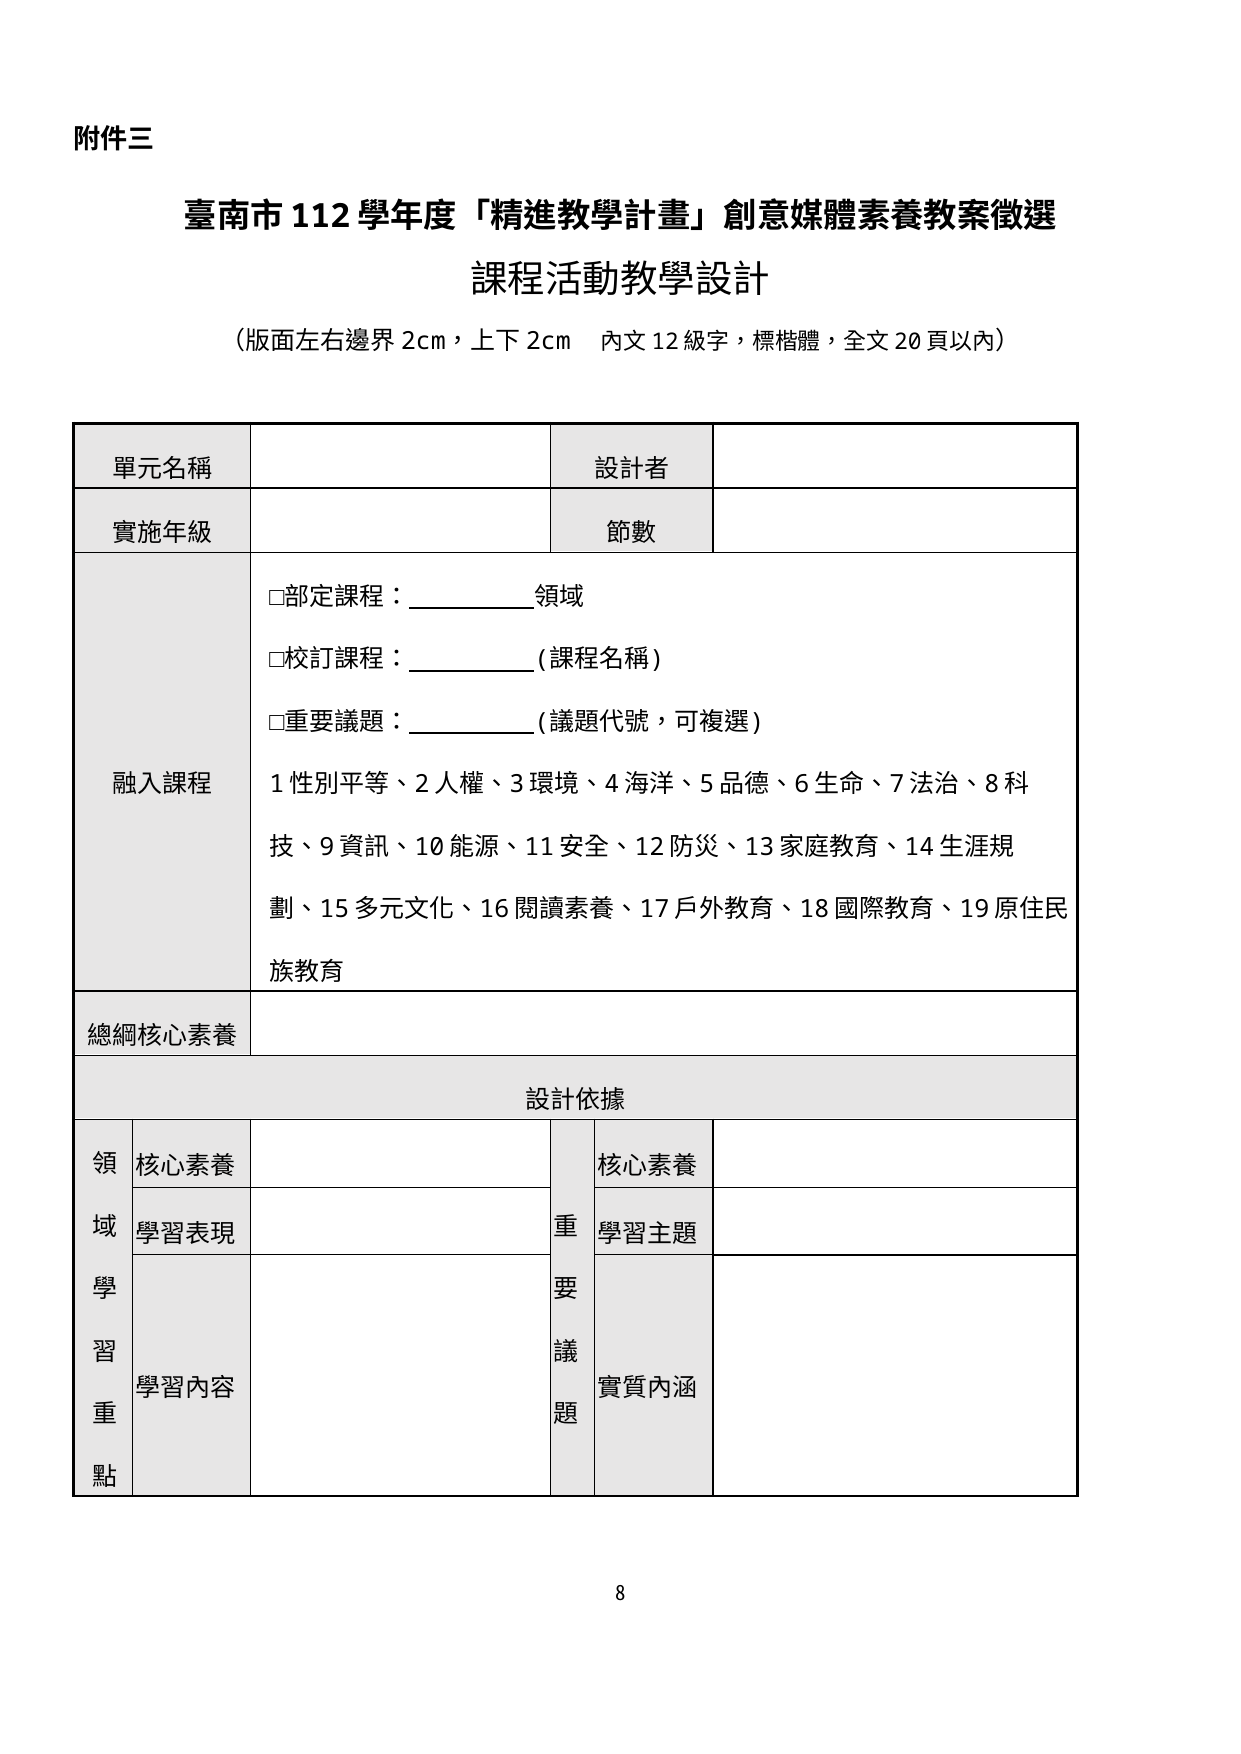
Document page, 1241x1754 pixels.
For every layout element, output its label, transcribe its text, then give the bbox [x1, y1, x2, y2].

table_cell 實質內涵 [595, 1255, 712, 1495]
table_cell 實施年級 [75, 489, 250, 551]
table_cell 學習表現 [133, 1188, 250, 1254]
table_cell 核心素養 [133, 1120, 250, 1186]
table_cell [714, 1256, 1076, 1495]
text 臺南市112學年度「精進教學計畫」創意媒體素養教案徵選 [75, 172, 1165, 234]
table_cell 總綱核心素養 [75, 992, 250, 1054]
table_header 單元名稱 [75, 425, 250, 487]
table_cell 融入課程 [75, 553, 250, 990]
table_cell 設計依據 [75, 1056, 1076, 1118]
table_cell [714, 1188, 1076, 1254]
table_cell 核心素養 [595, 1120, 712, 1186]
table_cell [714, 1120, 1076, 1186]
table_cell 重要議題 [551, 1120, 594, 1495]
table_cell □部定課程： 領域 □校訂課程： (課程名稱) □重要議題： (議題代號，可複選) 1性別平等、2人權、3環境、4海洋、5品德、6生命、7法治、8科技、9資訊、10能源、11安全、12防災、13家庭教育、14生涯規劃、15多元文化、16閱讀素養、17戶外教育、18國際教育、19原住民族教育 [251, 553, 1076, 990]
table_cell 學習內容 [133, 1255, 250, 1495]
table_cell 節數 [551, 489, 712, 551]
table_cell 學習主題 [595, 1188, 712, 1254]
text 課程活動教學設計 [75, 234, 1165, 297]
table_cell 領域學習重點 [75, 1120, 132, 1495]
table_cell [251, 992, 1076, 1054]
table_cell [251, 1255, 550, 1495]
table_cell [251, 1188, 550, 1254]
table_header [714, 425, 1076, 487]
table_cell [714, 489, 1076, 551]
table_header [251, 425, 550, 487]
text （版面左右邊界2cm，上下2cm 內文12級字，標楷體，全文20頁以內） [75, 297, 1165, 359]
table_header 設計者 [551, 425, 712, 487]
table_cell [251, 489, 550, 551]
table_cell [251, 1120, 550, 1186]
